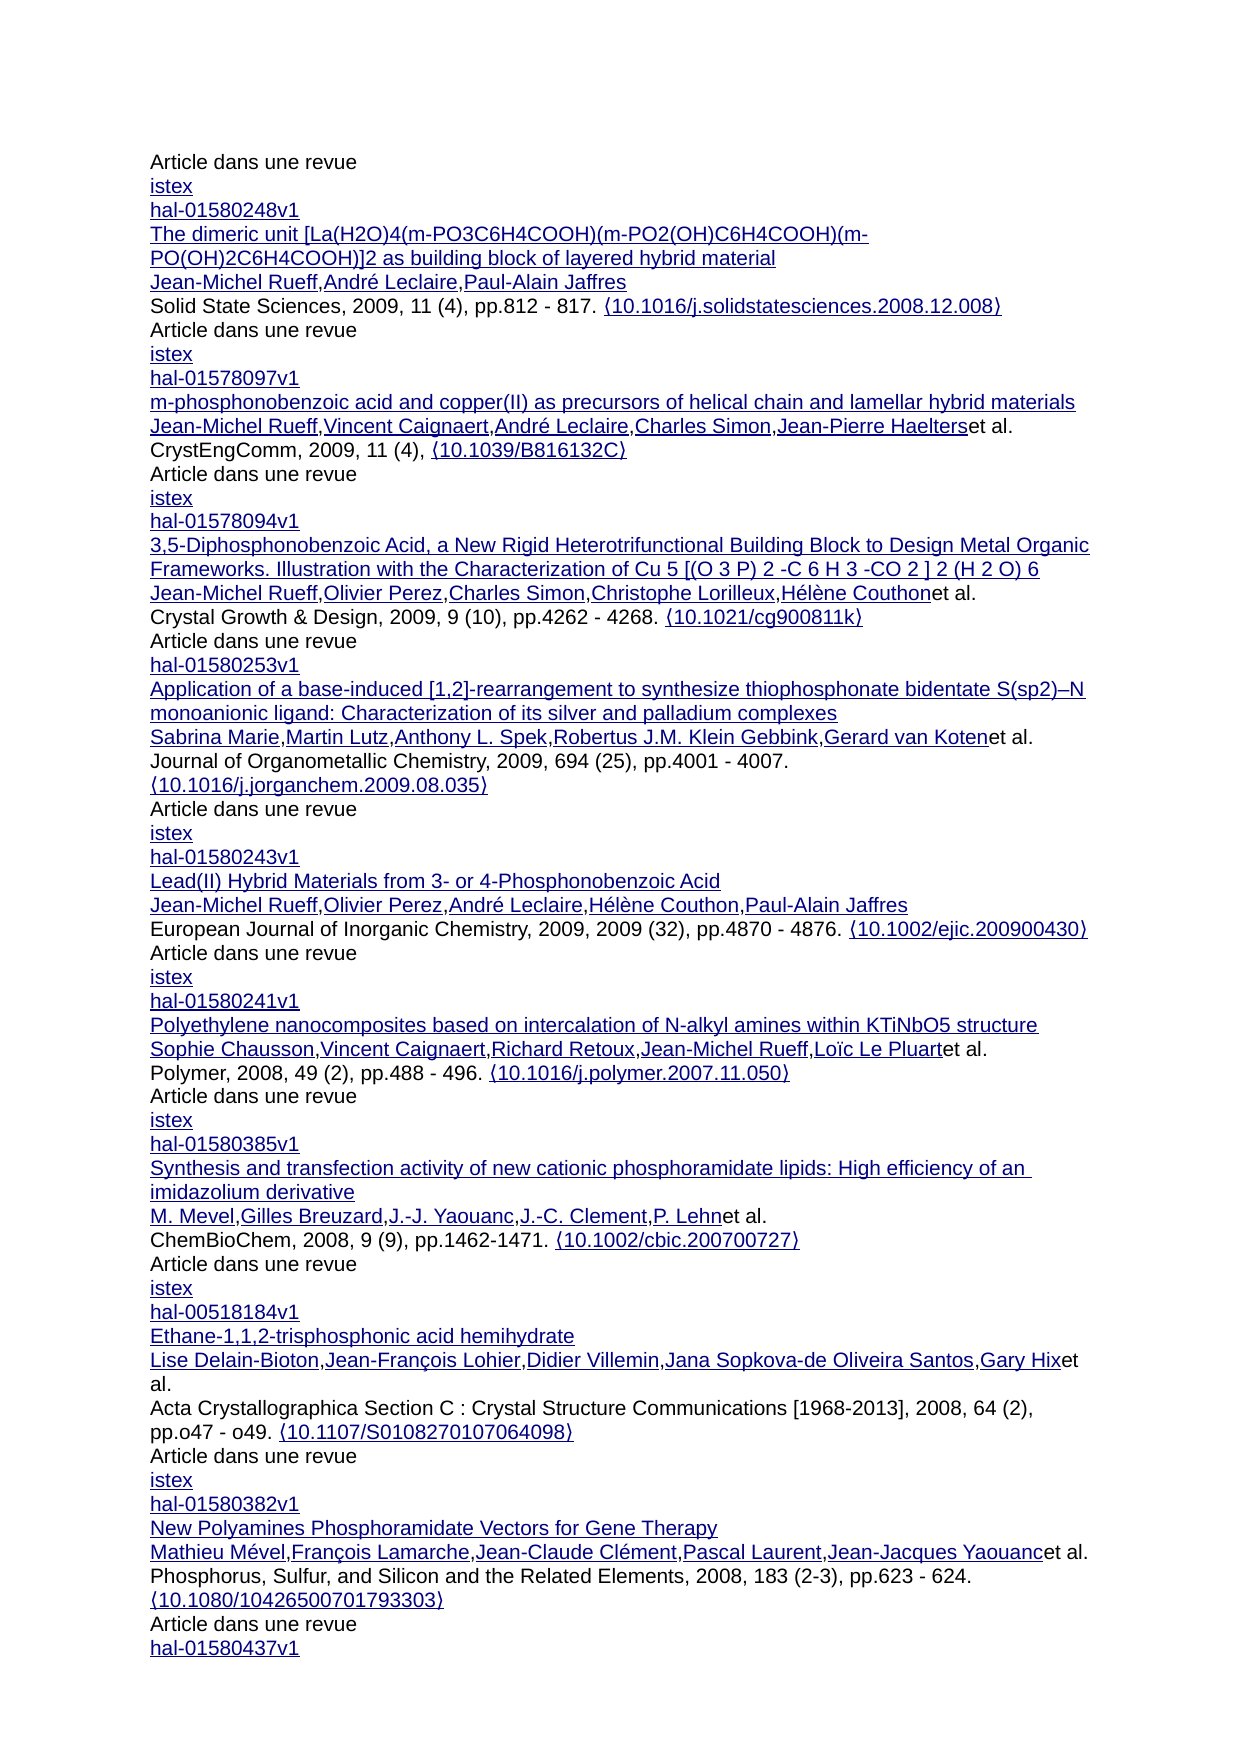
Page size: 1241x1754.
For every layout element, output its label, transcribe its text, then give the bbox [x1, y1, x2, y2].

table_cell Frameworks. Illustration with the Characterization of Cu 5 [(O 3 P) 2 -C 6 H 3 -CO 2 ] 2 (H 2 O) 6 Jean-Michel Rueff,Olivier Perez,Charles Simon,Christophe Lorilleux,Hélène Couthonet al. Crystal Growth & Design, 2009, 9 (10), pp.4262 - 4268. ⟨10.1021/cg900811k⟩ Article dans une revue hal-01580253v1 [150, 555, 1090, 677]
table_cell 3,5-Diphosphonobenzoic Acid, a New Rigid Heterotrifunctional Building Block to Design Metal Organic [150, 533, 1090, 554]
table_cell m-phosphonobenzoic acid and copper(II) as precursors of helical chain and lamellar hybrid materials Jean-Michel Rueff,Vincent Caignaert,André Leclaire,Charles Simon,Jean-Pierre Haelterset al. CrystEngComm, 2009, 11 (4), ⟨10.1039/B816132C⟩ Article dans une revue istex hal-01578094v1 [150, 390, 1090, 533]
table_cell Synthesis and transfection activity of new cationic phosphoramidate lipids: High efficiency of an imidazolium derivative M. Mevel,Gilles Breuzard,J.-J. Yaouanc,J.-C. Clement,P. Lehnet al. ChemBioChem, 2008, 9 (9), pp.1462-1471. ⟨10.1002/cbic.200700727⟩ Article dans une revue istex hal-00518184v1 [150, 1156, 1090, 1324]
table_cell Ethane-1,1,2-trisphosphonic acid hemihydrate Lise Delain-Bioton,Jean-François Lohier,Didier Villemin,Jana Sopkova-de Oliveira Santos,Gary Hixet al. Acta Crystallographica Section C : Crystal Structure Communications [1968-2013], 2008, 64 (2), pp.o47 - o49. ⟨10.1107/S0108270107064098⟩ Article dans une revue istex hal-01580382v1 [150, 1324, 1090, 1516]
table_cell The dimeric unit [La(H2O)4(m-PO3C6H4COOH)(m-PO2(OH)C6H4COOH)(m-PO(OH)2C6H4COOH)]2 as building block of layered hybrid material Jean-Michel Rueff,André Leclaire,Paul-Alain Jaffres Solid State Sciences, 2009, 11 (4), pp.812 - 817. ⟨10.1016/j.solidstatesciences.2008.12.008⟩ Article dans une revue istex hal-01578097v1 [150, 222, 1090, 389]
table_cell Application of a base-induced [1,2]-rearrangement to synthesize thiophosphonate bidentate S(sp2)–N monoanionic ligand: Characterization of its silver and palladium complexes Sabrina Marie,Martin Lutz,Anthony L. Spek,Robertus J.M. Klein Gebbink,Gerard van Kotenet al. Journal of Organometallic Chemistry, 2009, 694 (25), pp.4001 - 4007. ⟨10.1016/j.jorganchem.2009.08.035⟩ Article dans une revue istex hal-01580243v1 [150, 677, 1090, 869]
table_cell Lead(II) Hybrid Materials from 3- or 4-Phosphonobenzoic Acid Jean-Michel Rueff,Olivier Perez,André Leclaire,Hélène Couthon,Paul-Alain Jaffres European Journal of Inorganic Chemistry, 2009, 2009 (32), pp.4870 - 4876. ⟨10.1002/ejic.200900430⟩ Article dans une revue istex hal-01580241v1 [150, 869, 1090, 1012]
table_cell Polyethylene nanocomposites based on intercalation of N-alkyl amines within KTiNbO5 structure Sophie Chausson,Vincent Caignaert,Richard Retoux,Jean-Michel Rueff,Loïc Le Pluartet al. Polymer, 2008, 49 (2), pp.488 - 496. ⟨10.1016/j.polymer.2007.11.050⟩ Article dans une revue istex hal-01580385v1 [150, 1013, 1090, 1156]
table_cell New Polyamines Phosphoramidate Vectors for Gene Therapy Mathieu Mével,François Lamarche,Jean-Claude Clément,Pascal Laurent,Jean-Jacques Yaouancet al. Phosphorus, Sulfur, and Silicon and the Related Elements, 2008, 183 (2-3), pp.623 - 624. ⟨10.1080/10426500701793303⟩ Article dans une revue hal-01580437v1 [150, 1516, 1090, 1659]
table_cell Article dans une revue istex hal-01580248v1 [150, 150, 1090, 222]
